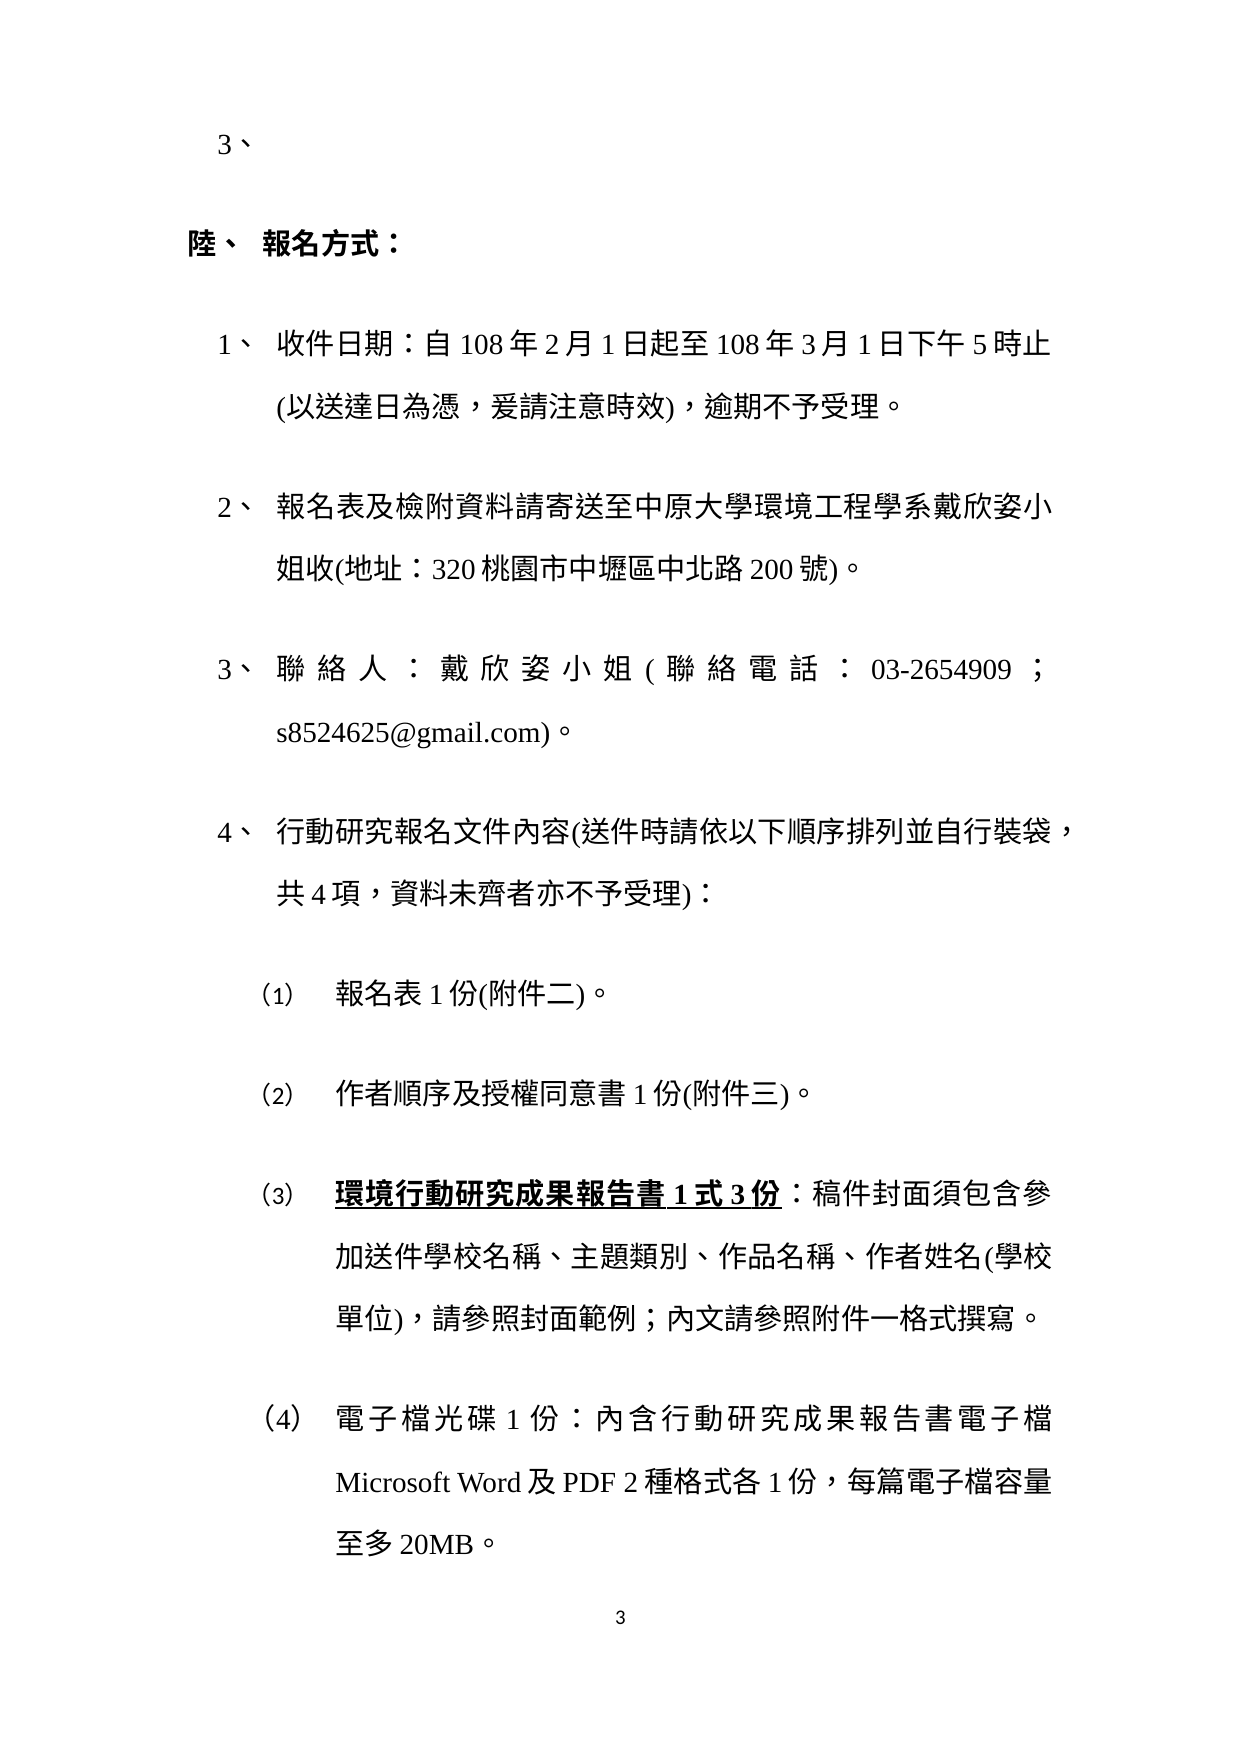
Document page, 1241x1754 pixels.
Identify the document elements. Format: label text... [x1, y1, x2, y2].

list 報名表1份(附件二)。 [247, 950, 1053, 1013]
list 行動研究報名文件內容(送件時請依以下順序排列並自行裝袋，共4項，資料未齊者亦不予受理)： [217, 788, 1053, 913]
list 報名表及檢附資料請寄送至中原大學環境工程學系戴欣姿小姐收(地址：320桃園市中壢區中北路200號)。 [217, 463, 1053, 588]
list 聯絡人：戴欣姿小姐(聯絡電話：03-2654909；s8524625@gmail.com)。 [217, 625, 1053, 750]
list 報名方式： [187, 200, 1053, 263]
list 電子檔光碟1份：內含行動研究成果報告書電子檔Microsoft Word及PDF 2種格式各1份，每篇電子檔容量至多20MB。 [247, 1375, 1053, 1563]
list 作者順序及授權同意書1份(附件三)。 [247, 1050, 1053, 1113]
list 環境行動研究成果報告書1式3份：稿件封面須包含參加送件學校名稱、主題類別、作品名稱、作者姓名(學校單位)，請參照封面範例；內文請參照附件一格式撰寫。 [247, 1150, 1053, 1338]
list 收件日期：自108年2月1日起至108年3月1日下午5時止(以送達日為憑，爰請注意時效)，逾期不予受理。 [217, 300, 1053, 425]
